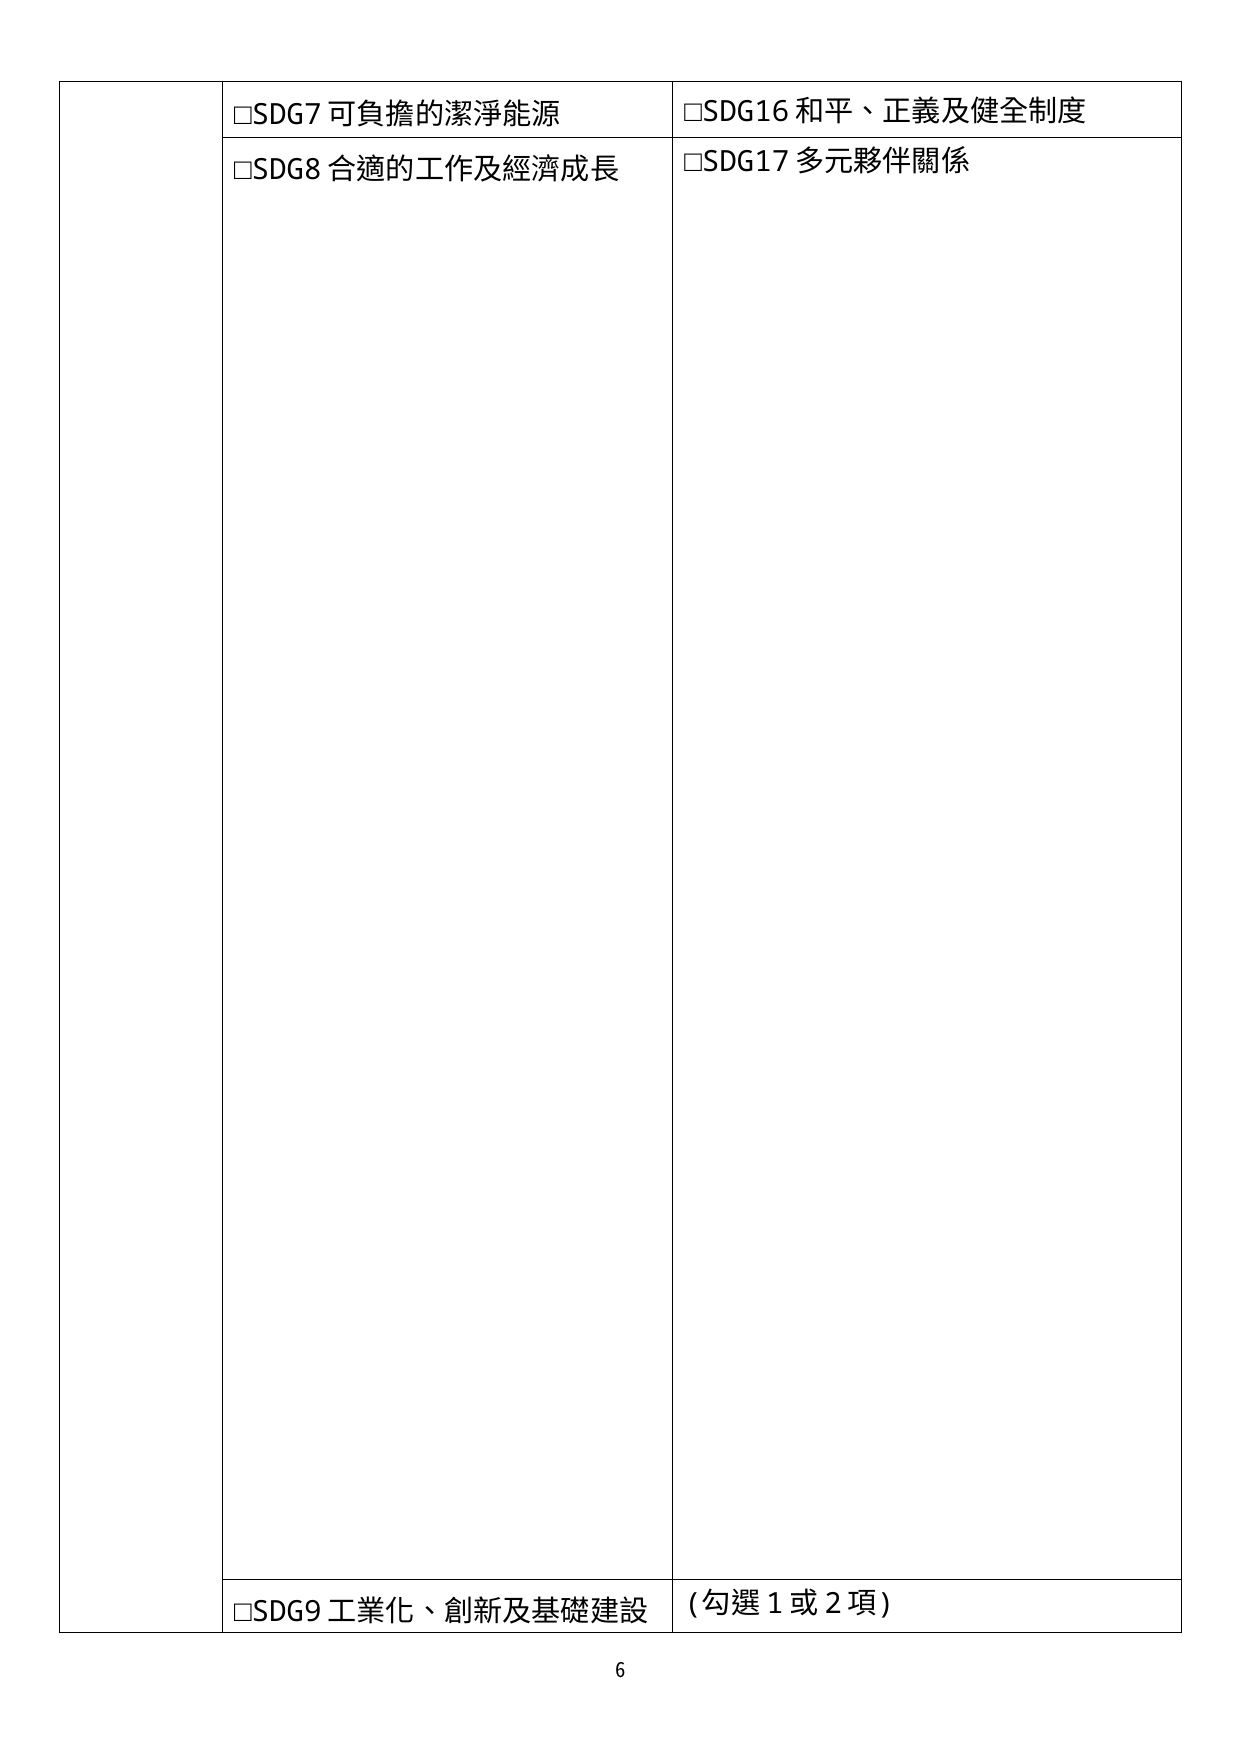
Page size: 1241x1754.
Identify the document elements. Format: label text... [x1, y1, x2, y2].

table_cell □SDG16和平、正義及健全制度 [673, 82, 1181, 137]
table_cell [60, 82, 222, 1632]
table_cell □SDG7可負擔的潔淨能源 [223, 82, 672, 137]
table_cell (勾選1或2項) [673, 1580, 1181, 1632]
table_cell □SDG17多元夥伴關係 [673, 138, 1181, 1579]
table_cell □SDG9工業化、創新及基礎建設 [223, 1580, 672, 1632]
table_cell □SDG8合適的工作及經濟成長 [223, 138, 672, 1579]
